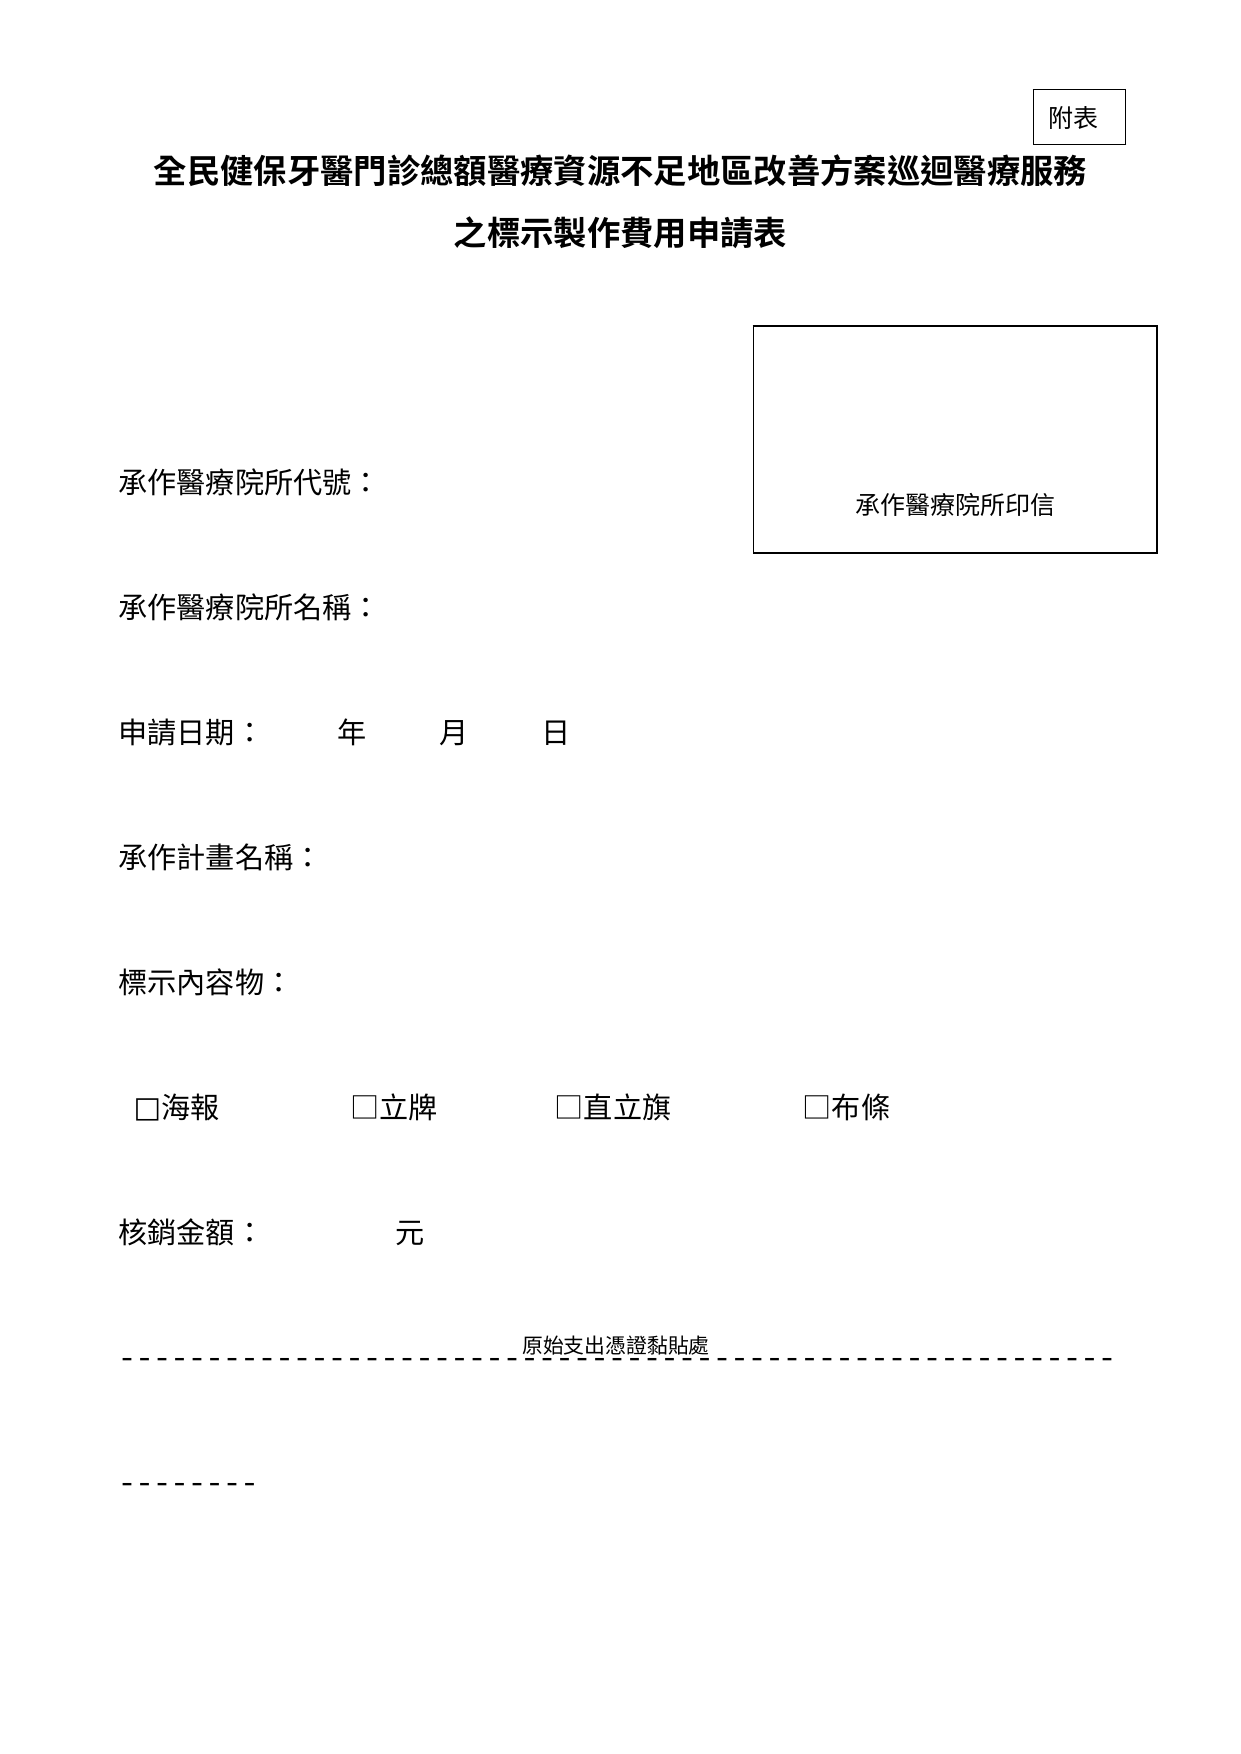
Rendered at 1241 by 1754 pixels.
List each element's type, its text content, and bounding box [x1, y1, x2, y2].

text □海報 □立牌 □直立旗 □布條 [118, 1064, 1122, 1127]
text 承作醫療院所代號： [118, 439, 753, 502]
text 附表 [1049, 97, 1110, 135]
text 全民健保牙醫門診總額醫療資源不足地區改善方案巡迴醫療服務 [1034, 90, 1125, 144]
text 承作醫療院所印信 [769, 484, 1141, 522]
text 之標示製作費用申請表 [118, 189, 1122, 252]
text 承作計畫名稱： [118, 814, 1122, 877]
text 標示內容物： [118, 939, 1122, 1002]
text 全民健保牙醫門診總額醫療資源不足地區改善方案巡迴醫療服務 [118, 127, 1122, 189]
text 原始支出憑證黏貼處 [522, 1322, 718, 1359]
text 核銷金額： 元 [118, 1189, 1122, 1252]
text ----------------------------------------------------------------- [118, 1314, 1122, 1502]
text 申請日期： 年 月 日 [118, 689, 1122, 752]
text 承作醫療院所名稱： [118, 564, 1122, 627]
